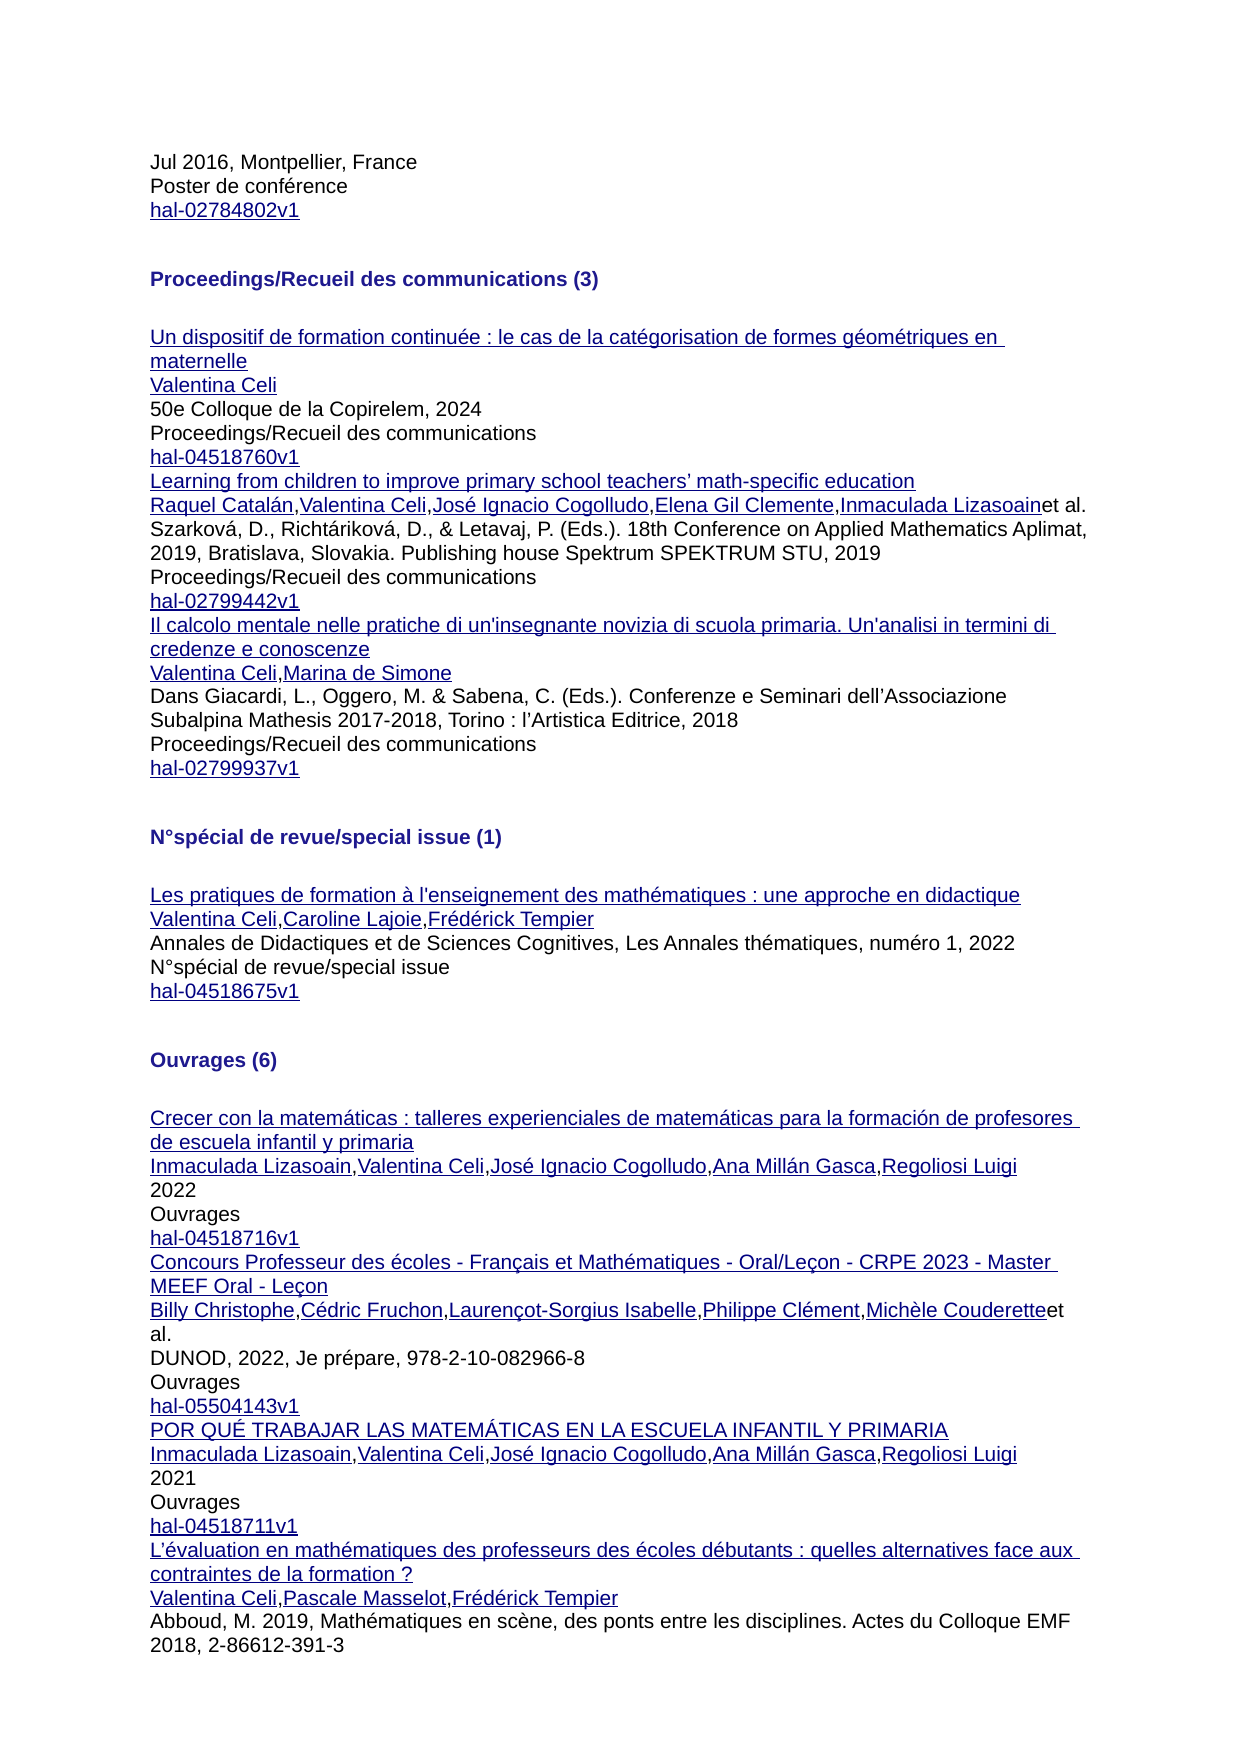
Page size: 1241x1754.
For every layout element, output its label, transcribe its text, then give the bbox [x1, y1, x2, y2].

table_cell L’évaluation en mathématiques des professeurs des écoles débutants : quelles alternatives face aux contraintes de la formation ? Valentina Celi,Pascale Masselot,Frédérick Tempier Abboud, M. 2019, Mathématiques en scène, des ponts entre les disciplines. Actes du Colloque EMF 2018, 2-86612-391-3 [150, 1538, 1090, 1657]
subtitle Ouvrages (6) [150, 1048, 1090, 1072]
subtitle Proceedings/Recueil des communications (3) [150, 267, 1090, 291]
table_header Un dispositif de formation continuée : le cas de la catégorisation de formes géométriques en maternelle Valentina Celi 50e Colloque de la Copirelem, 2024 Proceedings/Recueil des communications hal-04518760v1 [150, 325, 1090, 469]
table_cell Il calcolo mentale nelle pratiche di un'insegnante novizia di scuola primaria. Un'analisi in termini di credenze e conoscenze Valentina Celi,Marina de Simone Dans Giacardi, L., Oggero, M. & Sabena, C. (Eds.). Conferenze e Seminari dell’Associazione Subalpina Mathesis 2017-2018, Torino : l’Artistica Editrice, 2018 Proceedings/Recueil des communications hal-02799937v1 [150, 613, 1090, 780]
subtitle N°spécial de revue/special issue (1) [150, 825, 1090, 849]
table_header Les pratiques de formation à l'enseignement des mathématiques : une approche en didactique Valentina Celi,Caroline Lajoie,Frédérick Tempier Annales de Didactiques et de Sciences Cognitives, Les Annales thématiques, numéro 1, 2022 N°spécial de revue/special issue hal-04518675v1 [150, 883, 1090, 1003]
table_header Crecer con la matemáticas : talleres experienciales de matemáticas para la formación de profesores de escuela infantil y primaria Inmaculada Lizasoain,Valentina Celi,José Ignacio Cogolludo,Ana Millán Gasca,Regoliosi Luigi 2022 Ouvrages hal-04518716v1 [150, 1106, 1090, 1250]
table_cell Jul 2016, Montpellier, France Poster de conférence hal-02784802v1 [150, 150, 1090, 222]
table_cell POR QUÉ TRABAJAR LAS MATEMÁTICAS EN LA ESCUELA INFANTIL Y PRIMARIA Inmaculada Lizasoain,Valentina Celi,José Ignacio Cogolludo,Ana Millán Gasca,Regoliosi Luigi 2021 Ouvrages hal-04518711v1 [150, 1418, 1090, 1537]
table_cell Learning from children to improve primary school teachers’ math-specific education Raquel Catalán,Valentina Celi,José Ignacio Cogolludo,Elena Gil Clemente,Inmaculada Lizasoainet al. Szarková, D., Richtáriková, D., & Letavaj, P. (Eds.). 18th Conference on Applied Mathematics Aplimat, 2019, Bratislava, Slovakia. Publishing house Spektrum SPEKTRUM STU, 2019 Proceedings/Recueil des communications hal-02799442v1 [150, 469, 1090, 612]
table_cell Concours Professeur des écoles - Français et Mathématiques - Oral/Leçon - CRPE 2023 - Master MEEF Oral - Leçon Billy Christophe,Cédric Fruchon,Laurençot-Sorgius Isabelle,Philippe Clément,Michèle Couderetteet al. DUNOD, 2022, Je prépare, 978-2-10-082966-8 Ouvrages hal-05504143v1 [150, 1250, 1090, 1418]
